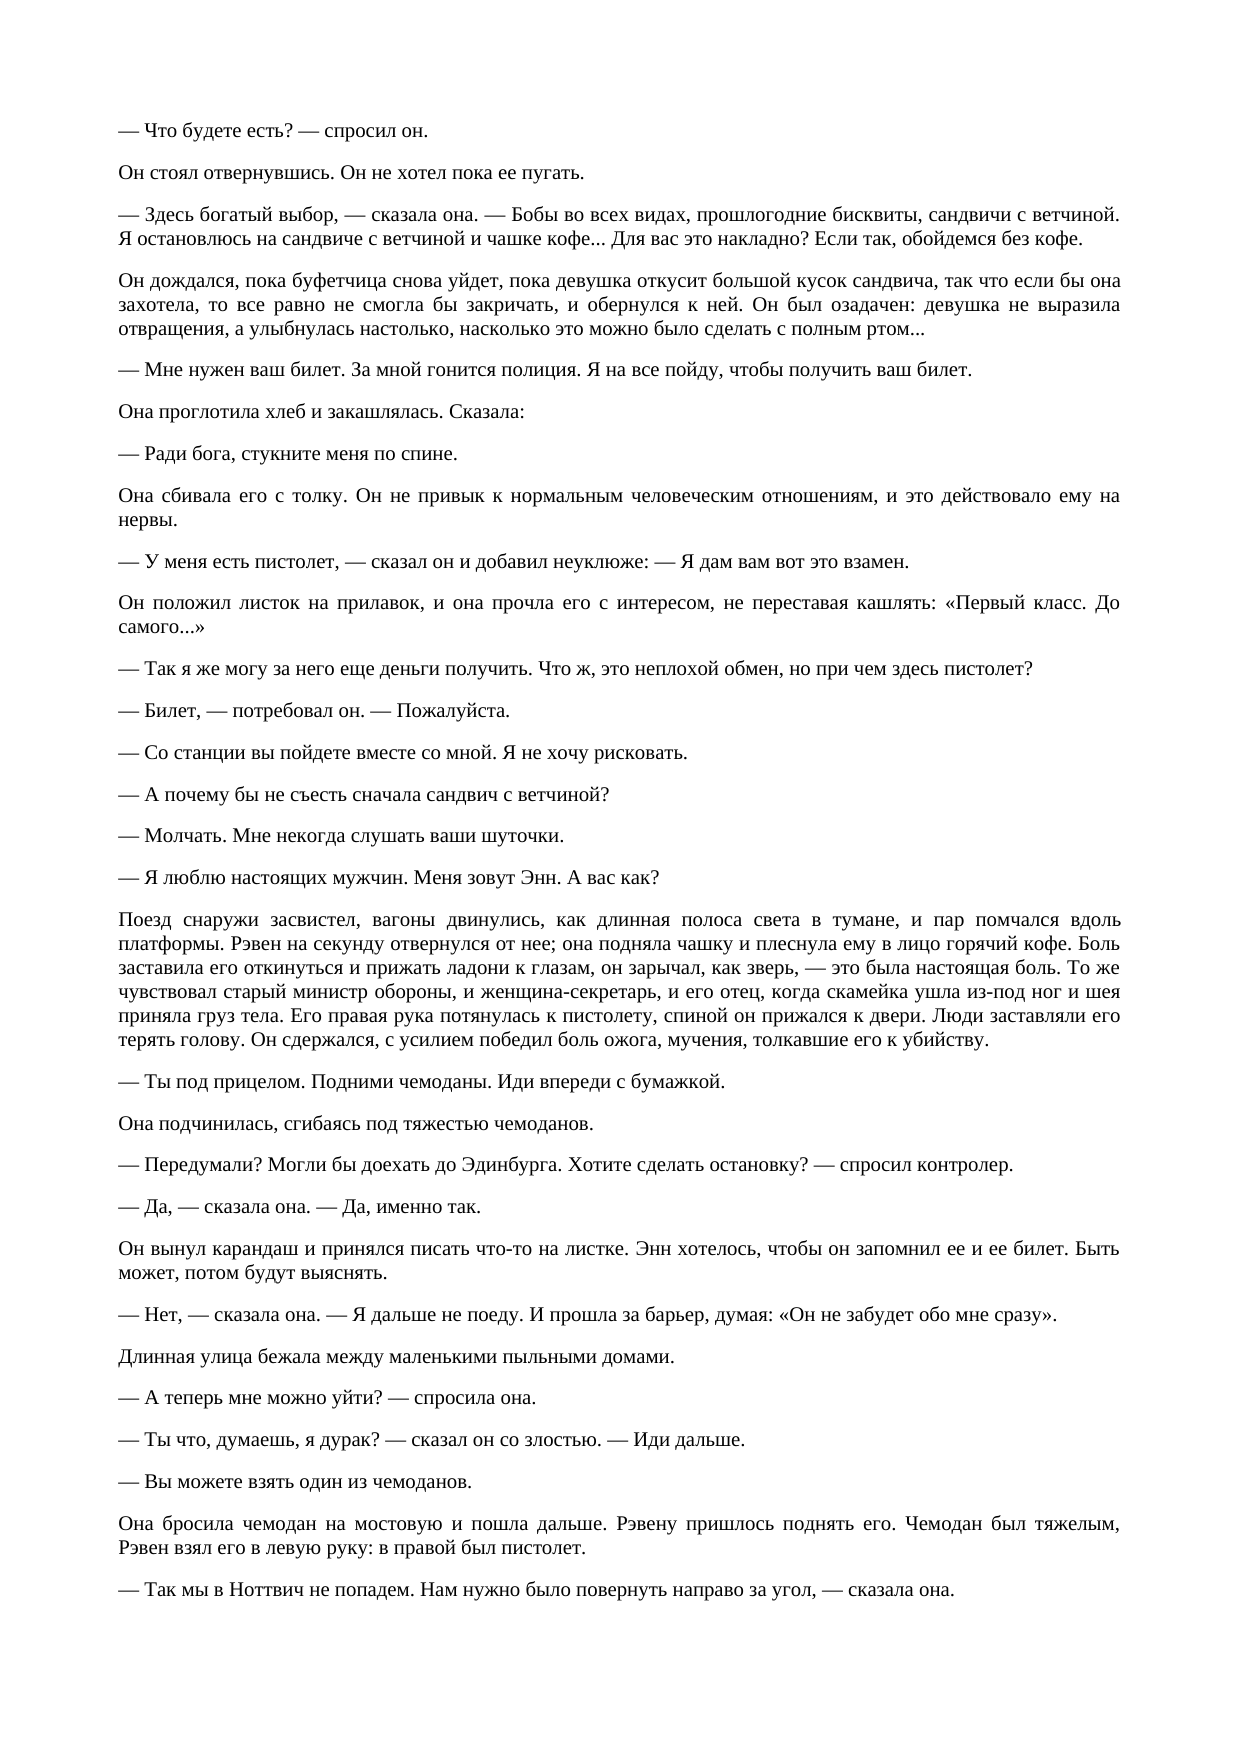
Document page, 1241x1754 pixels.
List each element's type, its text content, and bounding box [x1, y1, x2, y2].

text — Передумали? Могли бы доехать до Эдинбурга. Хотите сделать остановку? — спросил контролер. [118, 1152, 1122, 1176]
text — У меня есть пистолет, — сказал он и добавил неуклюже: — Я дам вам вот это взамен. [118, 548, 1122, 573]
text Он стоял отвернувшись. Он не хотел пока ее пугать. [118, 160, 1122, 184]
text — Ради бога, стукните меня по спине. [118, 441, 1122, 465]
text — Я люблю настоящих мужчин. Меня зовут Энн. А вас как? [118, 865, 1122, 889]
text Она сбивала его с толку. Он не привык к нормальным человеческим отношениям, и это действовало ему на нервы. [118, 483, 1122, 531]
text — Со станции вы пойдете вместе со мной. Я не хочу рисковать. [118, 740, 1122, 764]
text — Здесь богатый выбор, — сказала она. — Бобы во всех видах, прошлогодние бисквиты, сандвичи с ветчиной. Я остановлюсь на сандвиче с ветчиной и чашке кофе... Для вас это накладно? Если так, обойдемся без кофе. [118, 202, 1122, 250]
text Он дождался, пока буфетчица снова уйдет, пока девушка откусит большой кусок сандвича, так что если бы она захотела, то все равно не смогла бы закричать, и обернулся к ней. Он был озадачен: девушка не выразила отвращения, а улыбнулась настолько, насколько это можно было сделать с полным ртом... [118, 267, 1122, 340]
text Она подчинилась, сгибаясь под тяжестью чемоданов. [118, 1111, 1122, 1135]
text — Нет, — сказала она. — Я дальше не поеду. И прошла за барьер, думая: «Он не забудет обо мне сразу». [118, 1302, 1122, 1326]
text — Ты что, думаешь, я дурак? — сказал он со злостью. — Иди дальше. [118, 1427, 1122, 1451]
text — Билет, — потребовал он. — Пожалуйста. [118, 698, 1122, 722]
text — Так мы в Ноттвич не попадем. Нам нужно было повернуть направо за угол, — сказала она. [118, 1576, 1122, 1601]
text — Ты под прицелом. Подними чемоданы. Иди впереди с бумажкой. [118, 1069, 1122, 1093]
text Он вынул карандаш и принялся писать что-то на листке. Энн хотелось, чтобы он запомнил ее и ее билет. Быть может, потом будут выяснять. [118, 1236, 1122, 1284]
text Она бросила чемодан на мостовую и пошла дальше. Рэвену пришлось поднять его. Чемодан был тяжелым, Рэвен взял его в левую руку: в правой был пистолет. [118, 1511, 1122, 1559]
text — Мне нужен ваш билет. За мной гонится полиция. Я на все пойду, чтобы получить ваш билет. [118, 357, 1122, 381]
text Она проглотила хлеб и закашлялась. Сказала: [118, 399, 1122, 423]
text Поезд снаружи засвистел, вагоны двинулись, как длинная полоса света в тумане, и пар помчался вдоль платформы. Рэвен на секунду отвернулся от нее; она подняла чашку и плеснула ему в лицо горячий кофе. Боль заставила его откинуться и прижать ладони к глазам, он зарычал, как зверь, — это была настоящая боль. То же чувствовал старый министр обороны, и женщина-секретарь, и его отец, когда скамейка ушла из-под ног и шея приняла груз тела. Его правая рука потянулась к пистолету, спиной он прижался к двери. Люди заставляли его терять голову. Он сдержался, с усилием победил боль ожога, мучения, толкавшие его к убийству. [118, 907, 1122, 1051]
text — А теперь мне можно уйти? — спросила она. [118, 1385, 1122, 1409]
text — Так я же могу за него еще деньги получить. Что ж, это неплохой обмен, но при чем здесь пистолет? [118, 656, 1122, 680]
text Длинная улица бежала между маленькими пыльными домами. [118, 1343, 1122, 1368]
text — А почему бы не съесть сначала сандвич с ветчиной? [118, 781, 1122, 806]
text — Что будете есть? — спросил он. [118, 118, 1122, 142]
text Он положил листок на прилавок, и она прочла его с интересом, не переставая кашлять: «Первый класс. До самого...» [118, 590, 1122, 638]
text — Молчать. Мне некогда слушать ваши шуточки. [118, 823, 1122, 847]
text — Вы можете взять один из чемоданов. [118, 1469, 1122, 1493]
text — Да, — сказала она. — Да, именно так. [118, 1194, 1122, 1218]
